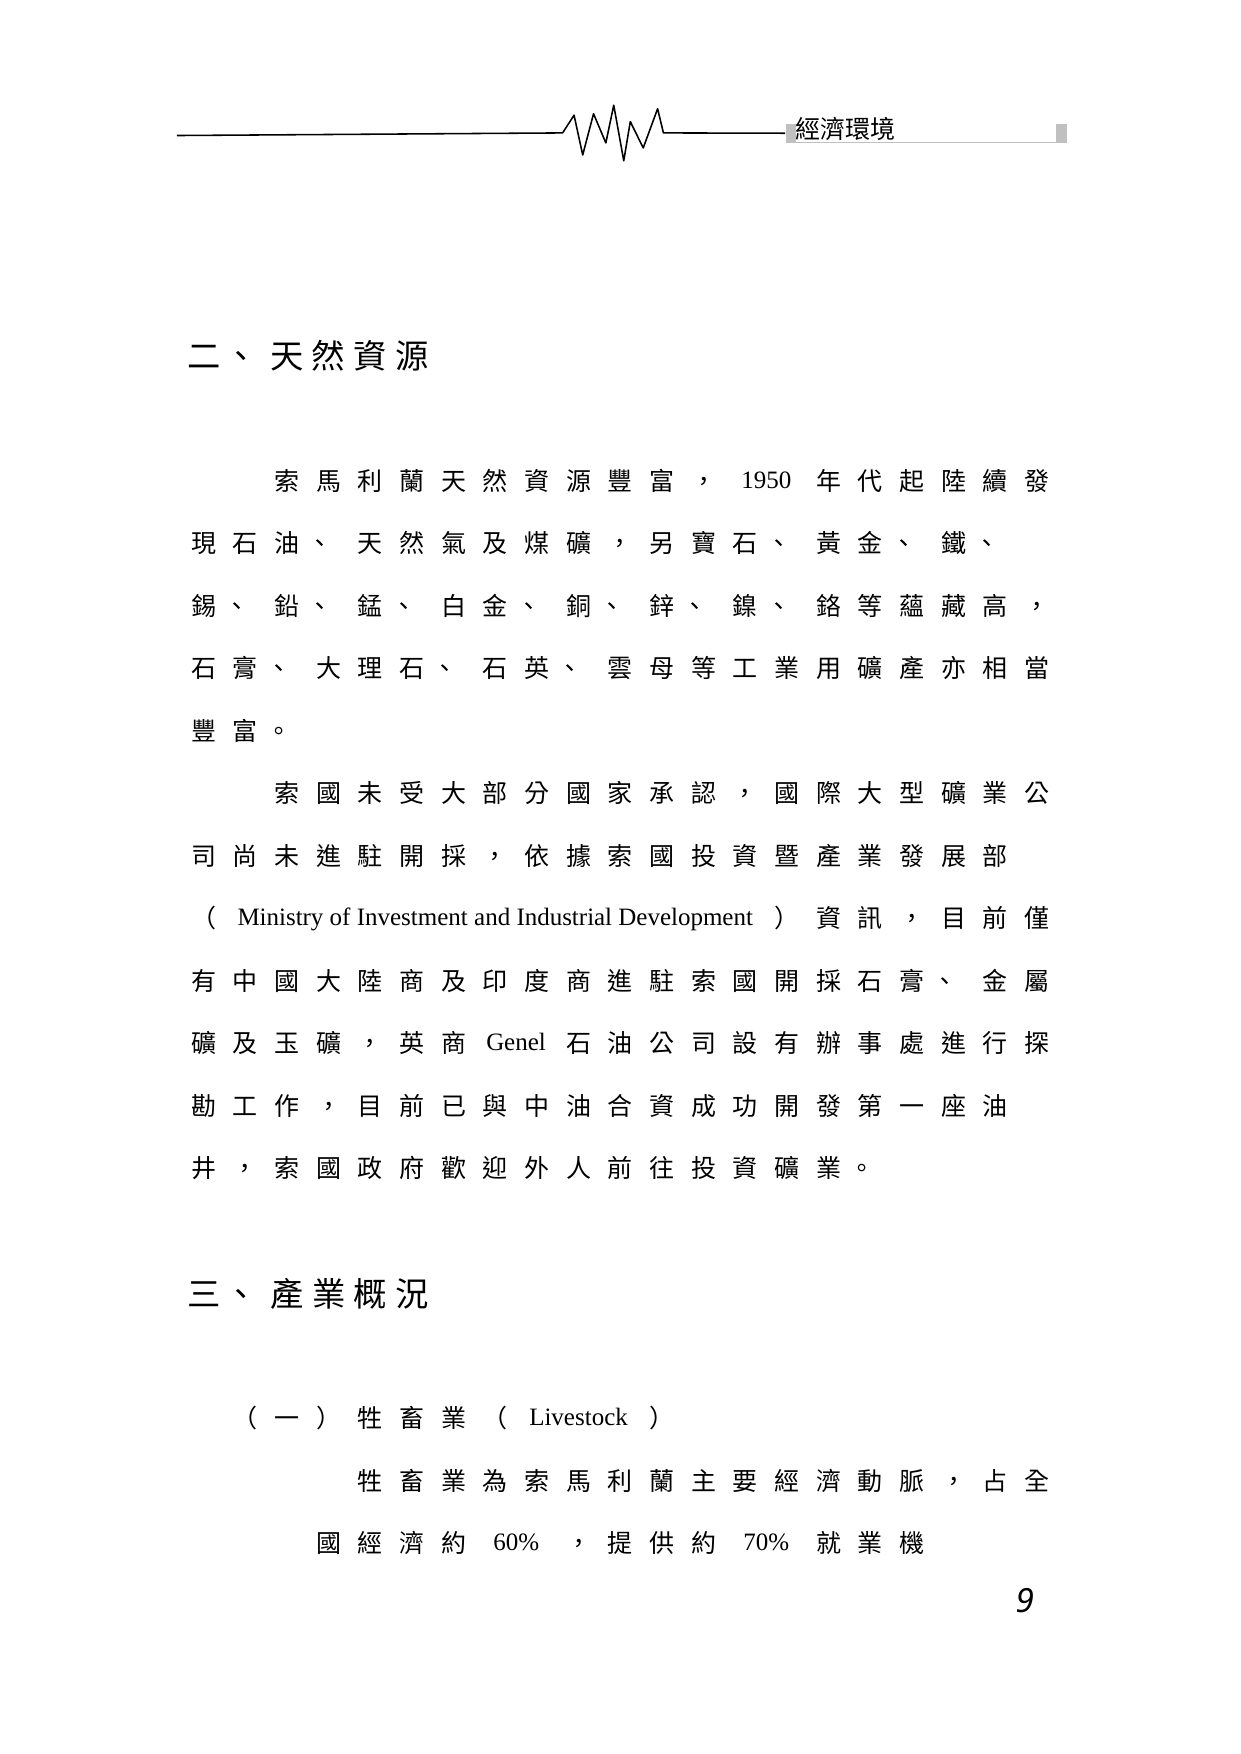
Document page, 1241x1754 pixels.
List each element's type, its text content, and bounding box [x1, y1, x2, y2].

text 索馬利蘭天然資源豐富，1950年代起陸續發現石油、天然氣及煤礦，另寶石、黃金、鐵、錫、鉛、錳、白金、銅、鋅、鎳、鉻等蘊藏高，石膏、大理石、石英、雲母等工業用礦產亦相當豐富。 [183, 438, 1058, 750]
text 二、天然資源 [183, 313, 1058, 375]
text （一）牲畜業（Livestock） [207, 1375, 1058, 1438]
text 索國未受大部分國家承認，國際大型礦業公司尚未進駐開採，依據索國投資暨產業發展部（Ministry of Investment and Industrial Development）資訊，目前僅有中國大陸商及印度商進駐索國開採石膏、金屬礦及玉礦，英商Genel石油公司設有辦事處進行探勘工作，目前已與中油合資成功開發第一座油井，索國政府歡迎外人前往投資礦業。 [183, 750, 1058, 1188]
text 牲畜業為索馬利蘭主要經濟動脈，占全國經濟約60%，提供約70%就業機 [281, 1438, 1058, 1563]
text 三、產業概況 [183, 1250, 1058, 1313]
